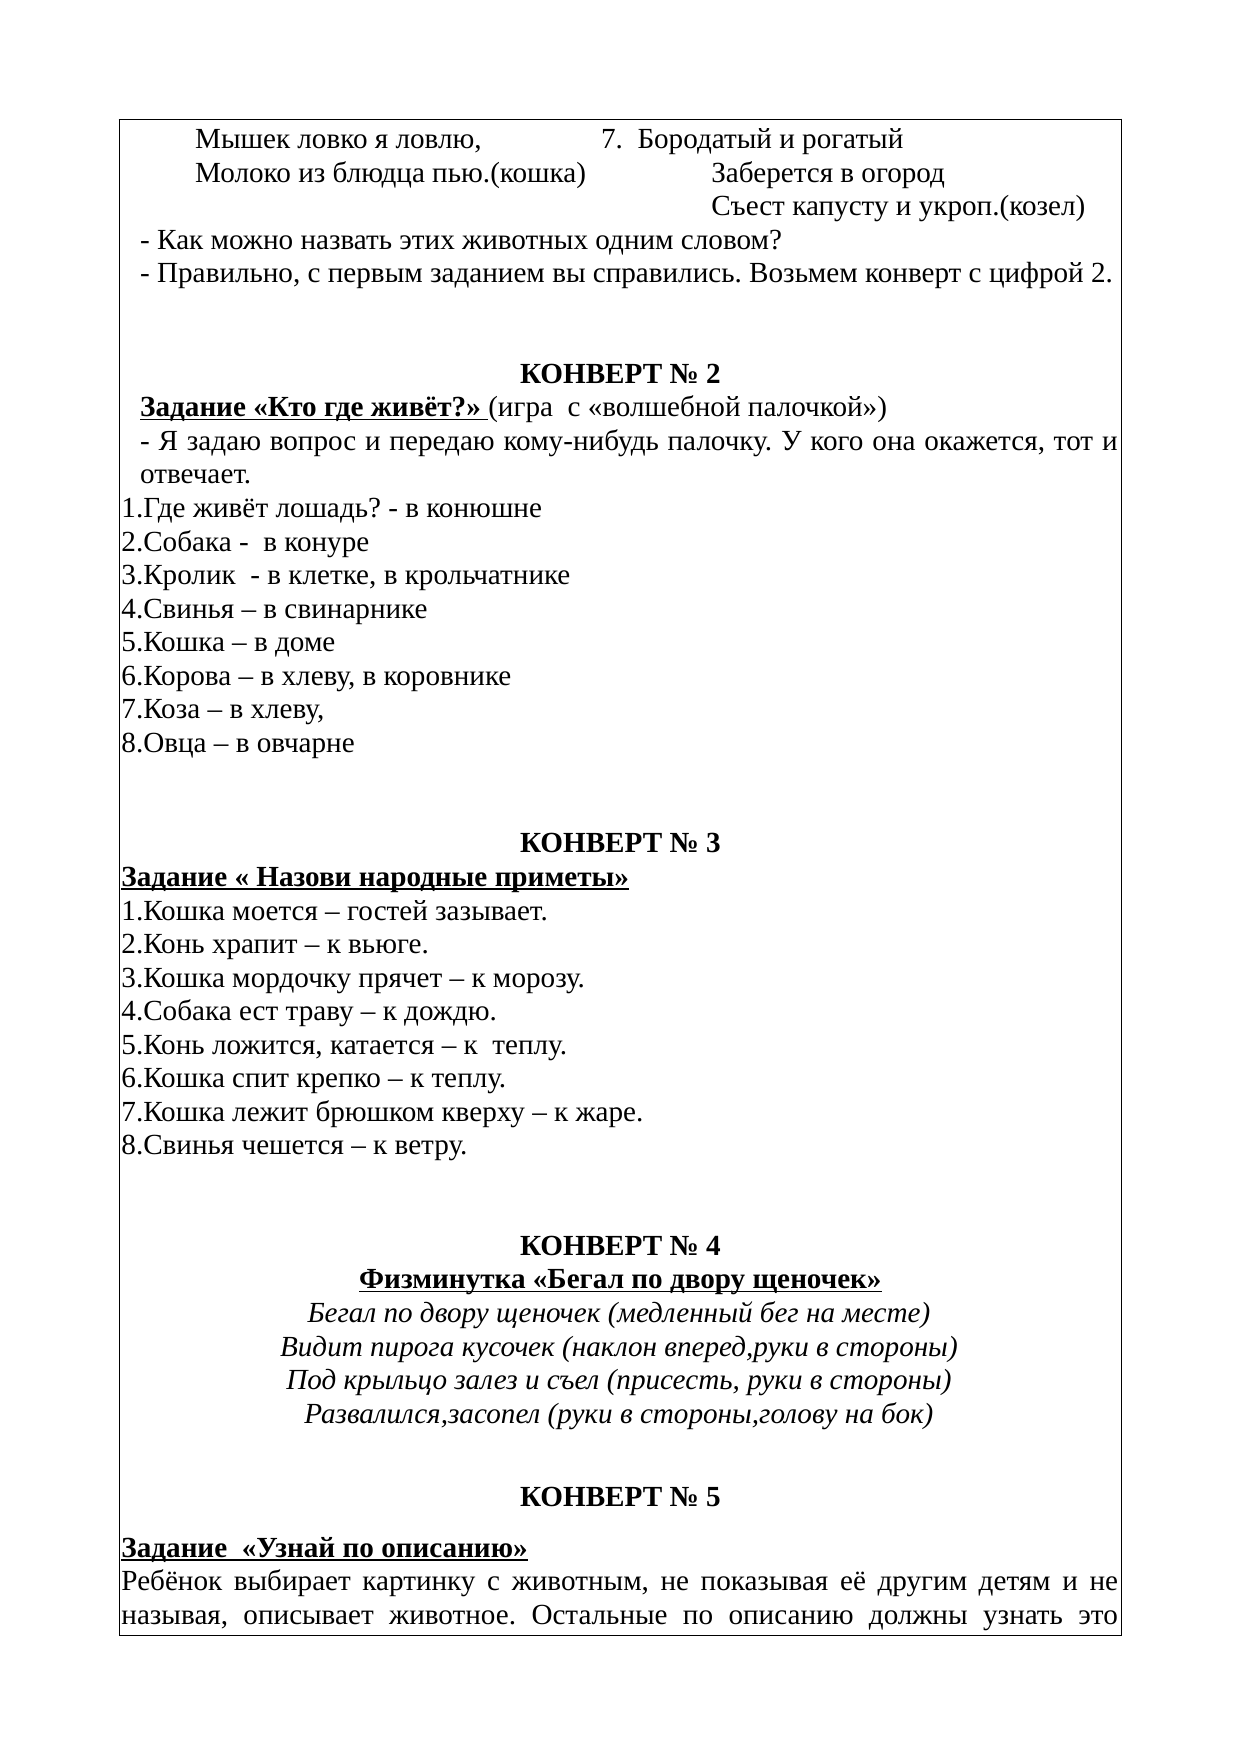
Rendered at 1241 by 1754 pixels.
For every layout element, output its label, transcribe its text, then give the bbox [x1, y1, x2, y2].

list Кролик - в клетке, в крольчатнике [121, 557, 1119, 591]
text 1.Кошка моется – гостей зазывает. [121, 893, 1119, 926]
text Видит пирога кусочек (наклон вперед,руки в стороны) [121, 1329, 1119, 1362]
text - Правильно, с первым заданием вы справились. Возьмем конверт с цифрой 2. [140, 255, 1119, 289]
text Бегал по двору щеночек (медленный бег на месте) [121, 1295, 1119, 1329]
text Развалился,засопел (руки в стороны,голову на бок) [121, 1396, 1119, 1429]
text Под крыльцо залез и съел (присесть, руки в стороны) [121, 1362, 1119, 1396]
text Задание «Узнай по описанию» [121, 1530, 1119, 1563]
text - Я задаю вопрос и передаю кому-нибудь палочку. У кого она окажется, тот и отвечает. [140, 423, 1119, 490]
text - Как можно назвать этих животных одним словом? [140, 222, 1119, 255]
text КОНВЕРТ № 4 [121, 1228, 1119, 1262]
list Кошка – в доме [121, 624, 1119, 658]
text КОНВЕРТ № 5 [121, 1479, 1119, 1513]
text Мышек ловко я ловлю, 7. Бородатый и рогатый [121, 121, 1119, 155]
text Съест капусту и укроп.(козел) [121, 188, 1119, 222]
text КОНВЕРТ № 2 [121, 356, 1119, 389]
list Собака - в конуре [121, 524, 1119, 557]
list Овца – в овчарне [121, 725, 1119, 758]
text 5.Конь ложится, катается – к теплу. [121, 1027, 1119, 1060]
text Задание «Кто где живёт?» (игра с «волшебной палочкой») [140, 389, 1119, 423]
text 4.Собака ест траву – к дождю. [121, 993, 1119, 1027]
text 8.Свинья чешется – к ветру. [121, 1127, 1119, 1161]
text 7.Кошка лежит брюшком кверху – к жаре. [121, 1094, 1119, 1127]
list Коза – в хлеву, [121, 691, 1119, 725]
text 3.Кошка мордочку прячет – к морозу. [121, 960, 1119, 993]
list Где живёт лошадь? - в конюшне [121, 490, 1119, 524]
text 6.Кошка спит крепко – к теплу. [121, 1060, 1119, 1094]
list Свинья – в свинарнике [121, 591, 1119, 624]
text Задание « Назови народные приметы» [121, 859, 1119, 893]
text Молоко из блюдца пью.(кошка) Заберется в огород [121, 155, 1119, 188]
list Корова – в хлеву, в коровнике [121, 658, 1119, 691]
text КОНВЕРТ № 3 [121, 826, 1119, 859]
text 2.Конь храпит – к вьюге. [121, 926, 1119, 960]
text Ребёнок выбирает картинку с животным, не показывая её другим детям и не называя, описывает животное. Остальные по описанию должны узнать это [121, 1563, 1119, 1631]
text Физминутка «Бегал по двору щеночек» [121, 1262, 1119, 1295]
